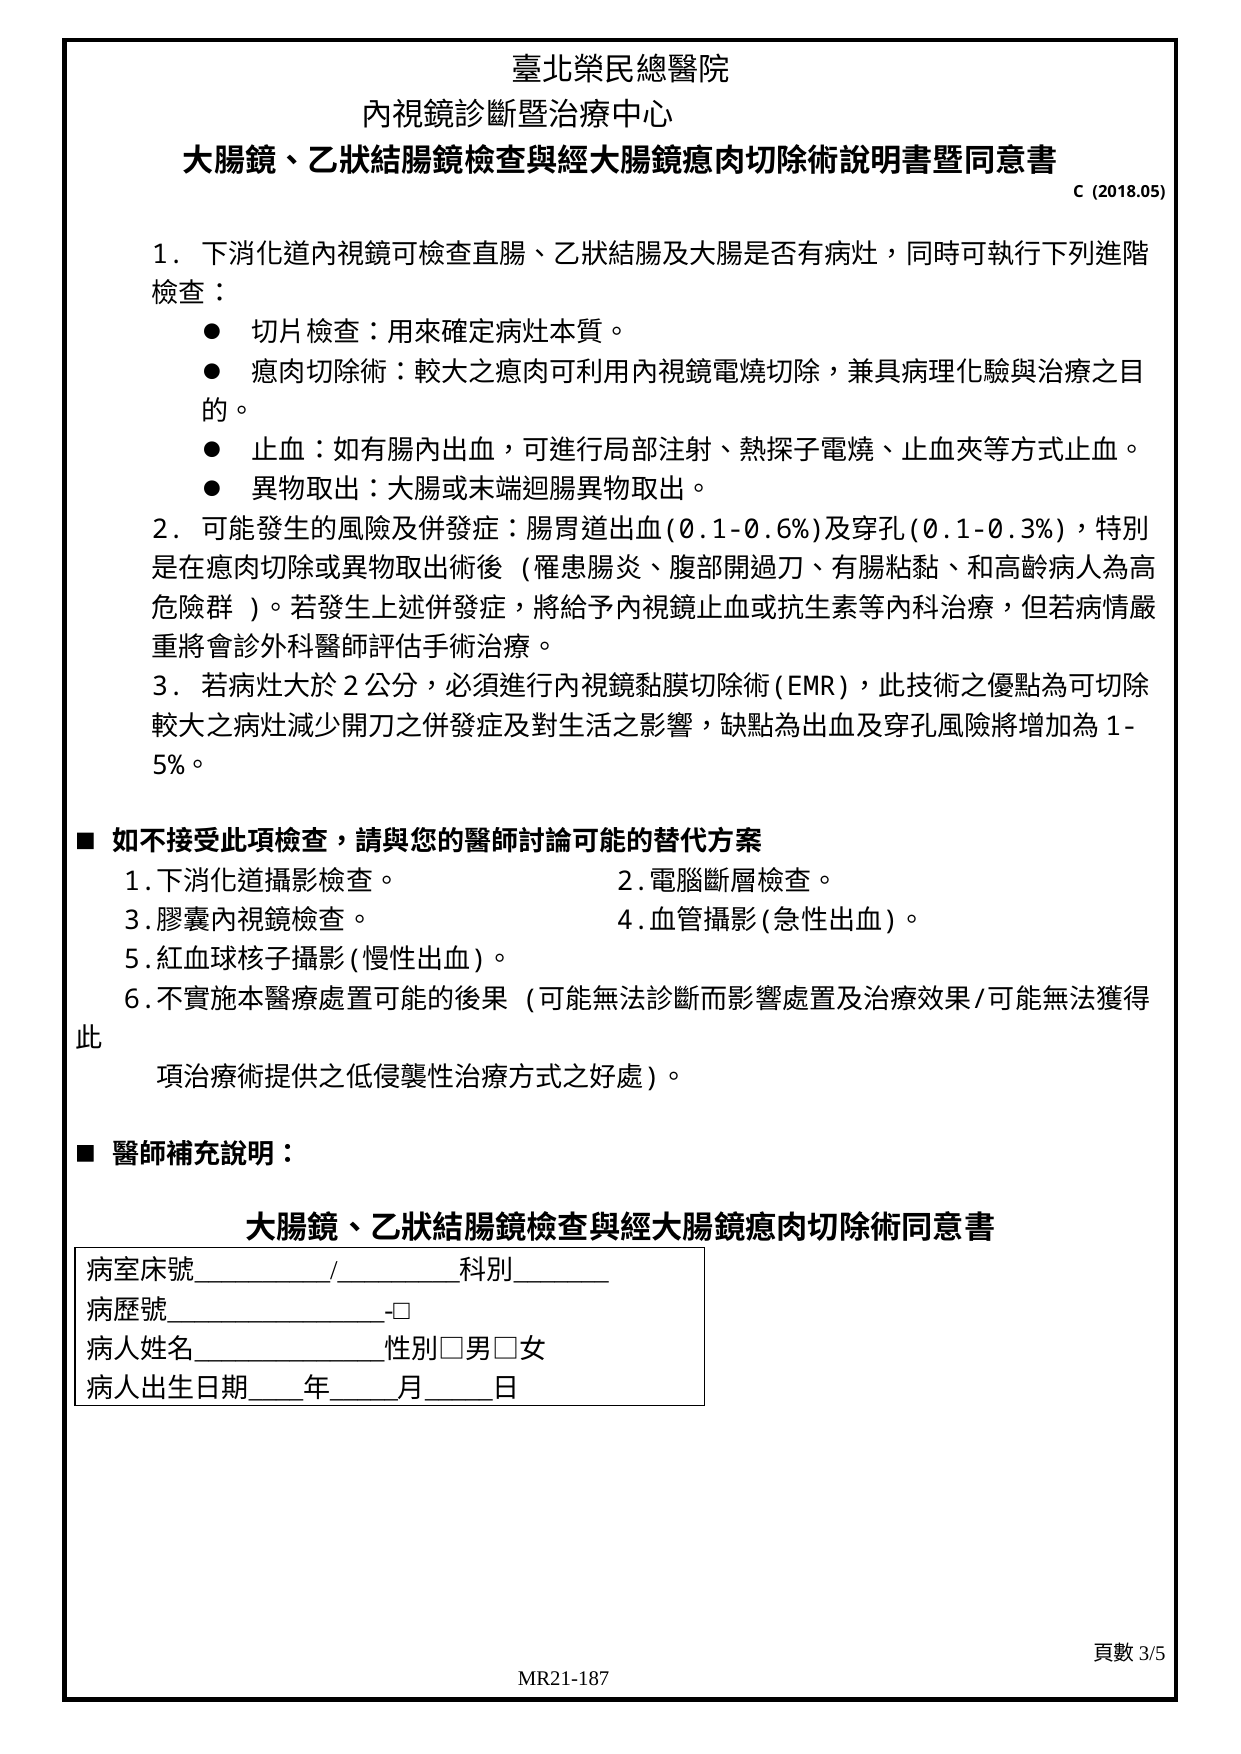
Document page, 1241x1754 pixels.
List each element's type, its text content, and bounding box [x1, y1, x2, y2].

text 項治療術提供之低侵襲性治療方式之好處)。 [75, 1055, 1165, 1095]
text 1.下消化道攝影檢查。 2.電腦斷層檢查。 [75, 858, 1165, 898]
text n 醫師補充說明： [75, 1132, 1165, 1171]
text  如不接受此項檢查，請與您的醫師討論可能的替代方案 [75, 819, 1165, 858]
list 異物取出：大腸或末端迴腸異物取出。 [202, 467, 1165, 507]
list 若病灶大於2公分，必須進行內視鏡黏膜切除術(EMR)，此技術之優點為可切除較大之病灶減少開刀之併發症及對生活之影響，缺點為出血及穿孔風險將增加為1-5%。 [152, 664, 1165, 782]
table_header 病室床號__________/_________科別_______ 病歷號________________-□ 病人姓名______________性別□男□女 病人出生日期____年_____月_____日 [76, 1248, 704, 1405]
list 可能發生的風險及併發症：腸胃道出血(0.1-0.6%)及穿孔(0.1-0.3%)，特別是在瘜肉切除或異物取出術後 (罹患腸炎、腹部開過刀、有腸粘黏、和高齡病人為高危險群 )。若發生上述併發症，將給予內視鏡止血或抗生素等內科治療，但若病情嚴重將會診外科醫師評估手術治療。 [152, 507, 1165, 664]
list 下消化道內視鏡可檢查直腸、乙狀結腸及大腸是否有病灶，同時可執行下列進階檢查： [152, 232, 1165, 310]
list 切片檢查：用來確定病灶本質。 [202, 310, 1165, 350]
list 止血：如有腸內出血，可進行局部注射、熱探子電燒、止血夾等方式止血。 [202, 428, 1165, 467]
text 3.膠囊內視鏡檢查。 4.血管攝影(急性出血)。 [75, 898, 1165, 937]
text 6.不實施本醫療處置可能的後果 (可能無法診斷而影響處置及治療效果/可能無法獲得此 [75, 977, 1165, 1055]
list 瘜肉切除術：較大之瘜肉可利用內視鏡電燒切除，兼具病理化驗與治療之目的。 [202, 350, 1165, 428]
text 5.紅血球核子攝影(慢性出血)。 [75, 937, 1165, 977]
text 大腸鏡、乙狀結腸鏡檢查與經大腸鏡瘜肉切除術同意書 [75, 1202, 1165, 1247]
